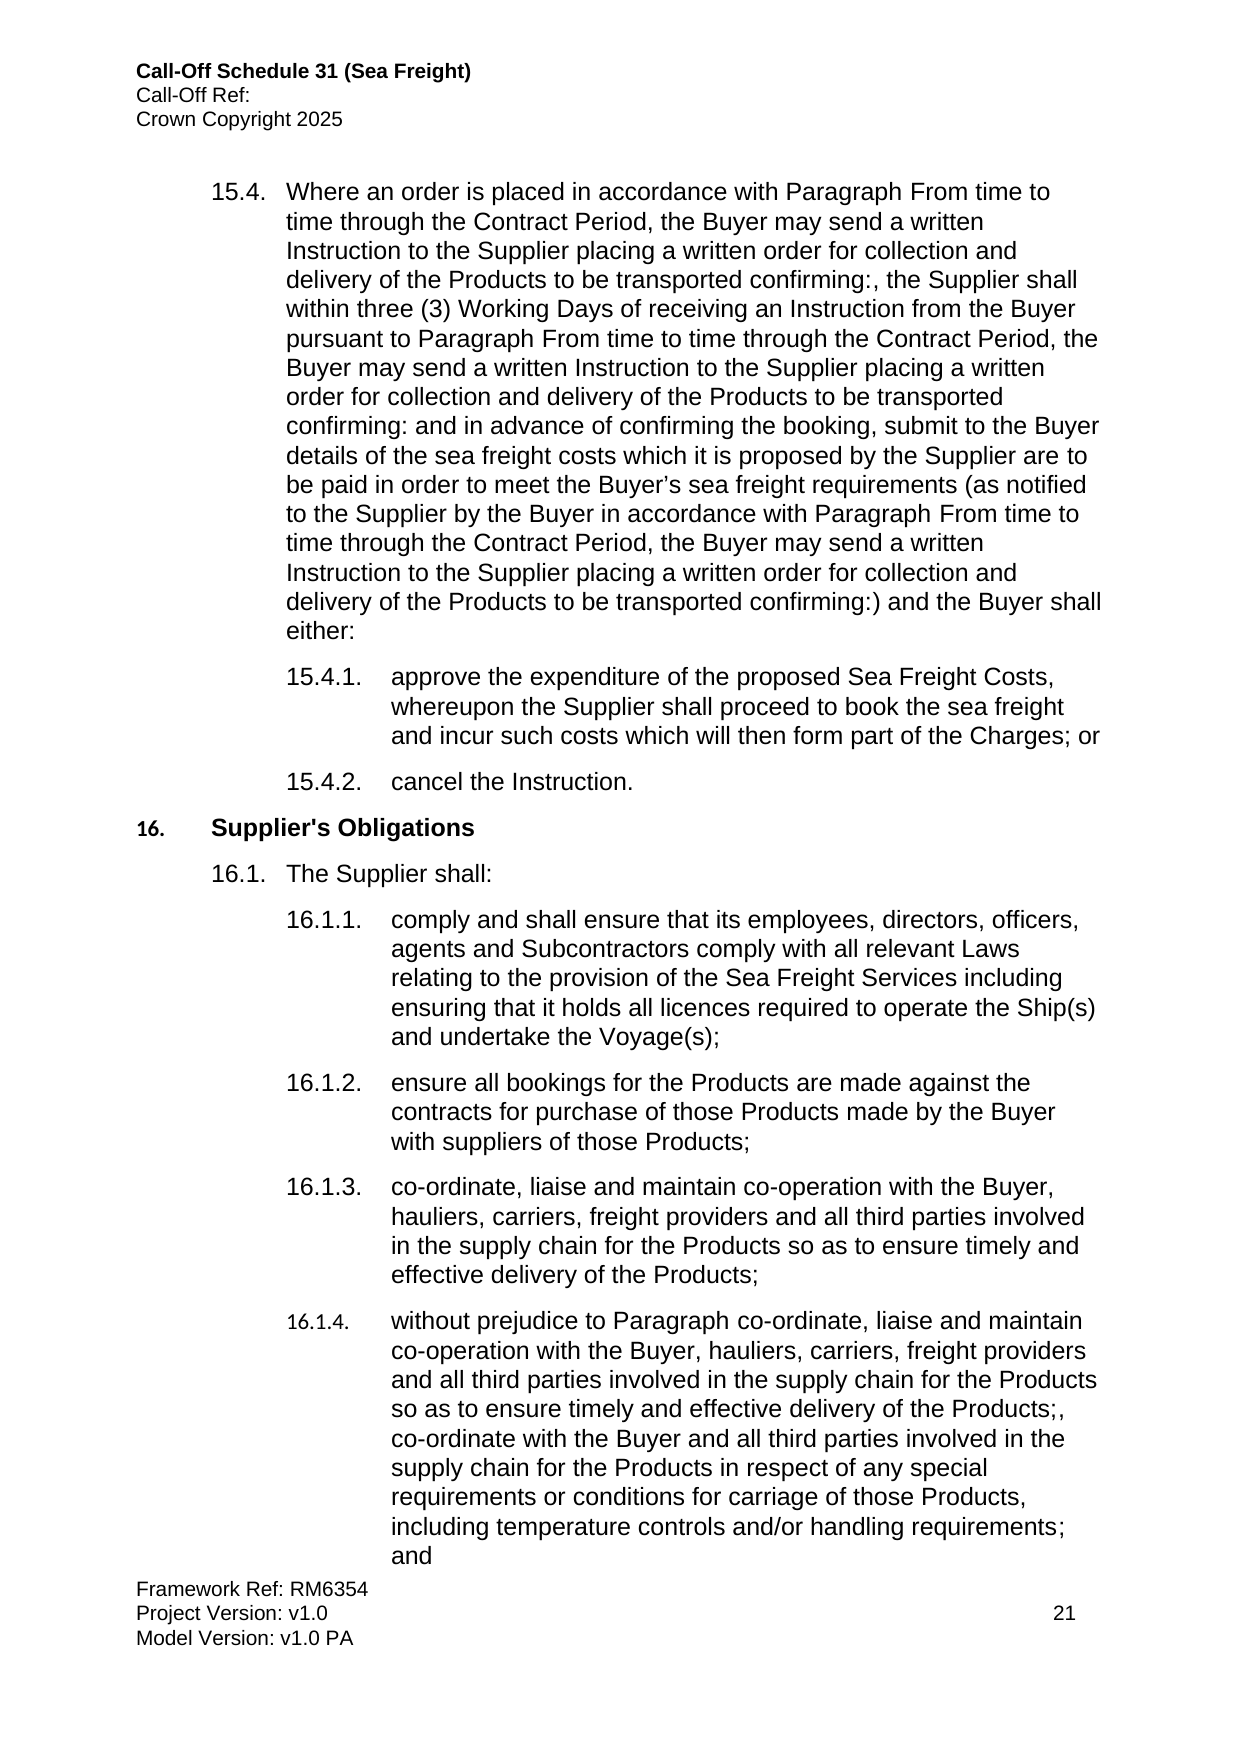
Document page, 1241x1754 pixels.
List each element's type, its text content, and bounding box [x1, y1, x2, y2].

list without prejudice to Paragraph 16.1.3, co-ordinate with the Buyer and all third parties involved in the supply chain for the Products in respect of any special requirements or conditions for carriage of those Products, including temperature controls and/or handling requirements; and [286, 1306, 1104, 1569]
list comply and shall ensure that its employees, directors, officers, agents and Subcontractors comply with all relevant Laws relating to the provision of the Sea Freight Services including ensuring that it holds all licences required to operate the Ship(s) and undertake the Voyage(s); [286, 905, 1104, 1051]
list The Supplier shall: [211, 859, 1104, 888]
list approve the expenditure of the proposed Sea Freight Costs, whereupon the Supplier shall proceed to book the sea freight and incur such costs which will then form part of the Charges; or [286, 662, 1104, 749]
list ensure all bookings for the Products are made against the contracts for purchase of those Products made by the Buyer with suppliers of those Products; [286, 1068, 1104, 1155]
list cancel the Instruction. [286, 767, 1104, 795]
list co-ordinate, liaise and maintain co-operation with the Buyer, hauliers, carriers, freight providers and all third parties involved in the supply chain for the Products so as to ensure timely and effective delivery of the Products; [286, 1172, 1104, 1289]
list Where an order is placed in accordance with Paragraph 15.3, the Supplier shall within three (3) Working Days of receiving an Instruction from the Buyer pursuant to Paragraph 15.3 and in advance of confirming the booking, submit to the Buyer details of the sea freight costs which it is proposed by the Supplier are to be paid in order to meet the Buyer’s sea freight requirements (as notified to the Supplier by the Buyer in accordance with Paragraph 15.3) and the Buyer shall either: [211, 177, 1104, 645]
list Supplier's Obligations [136, 813, 1104, 842]
